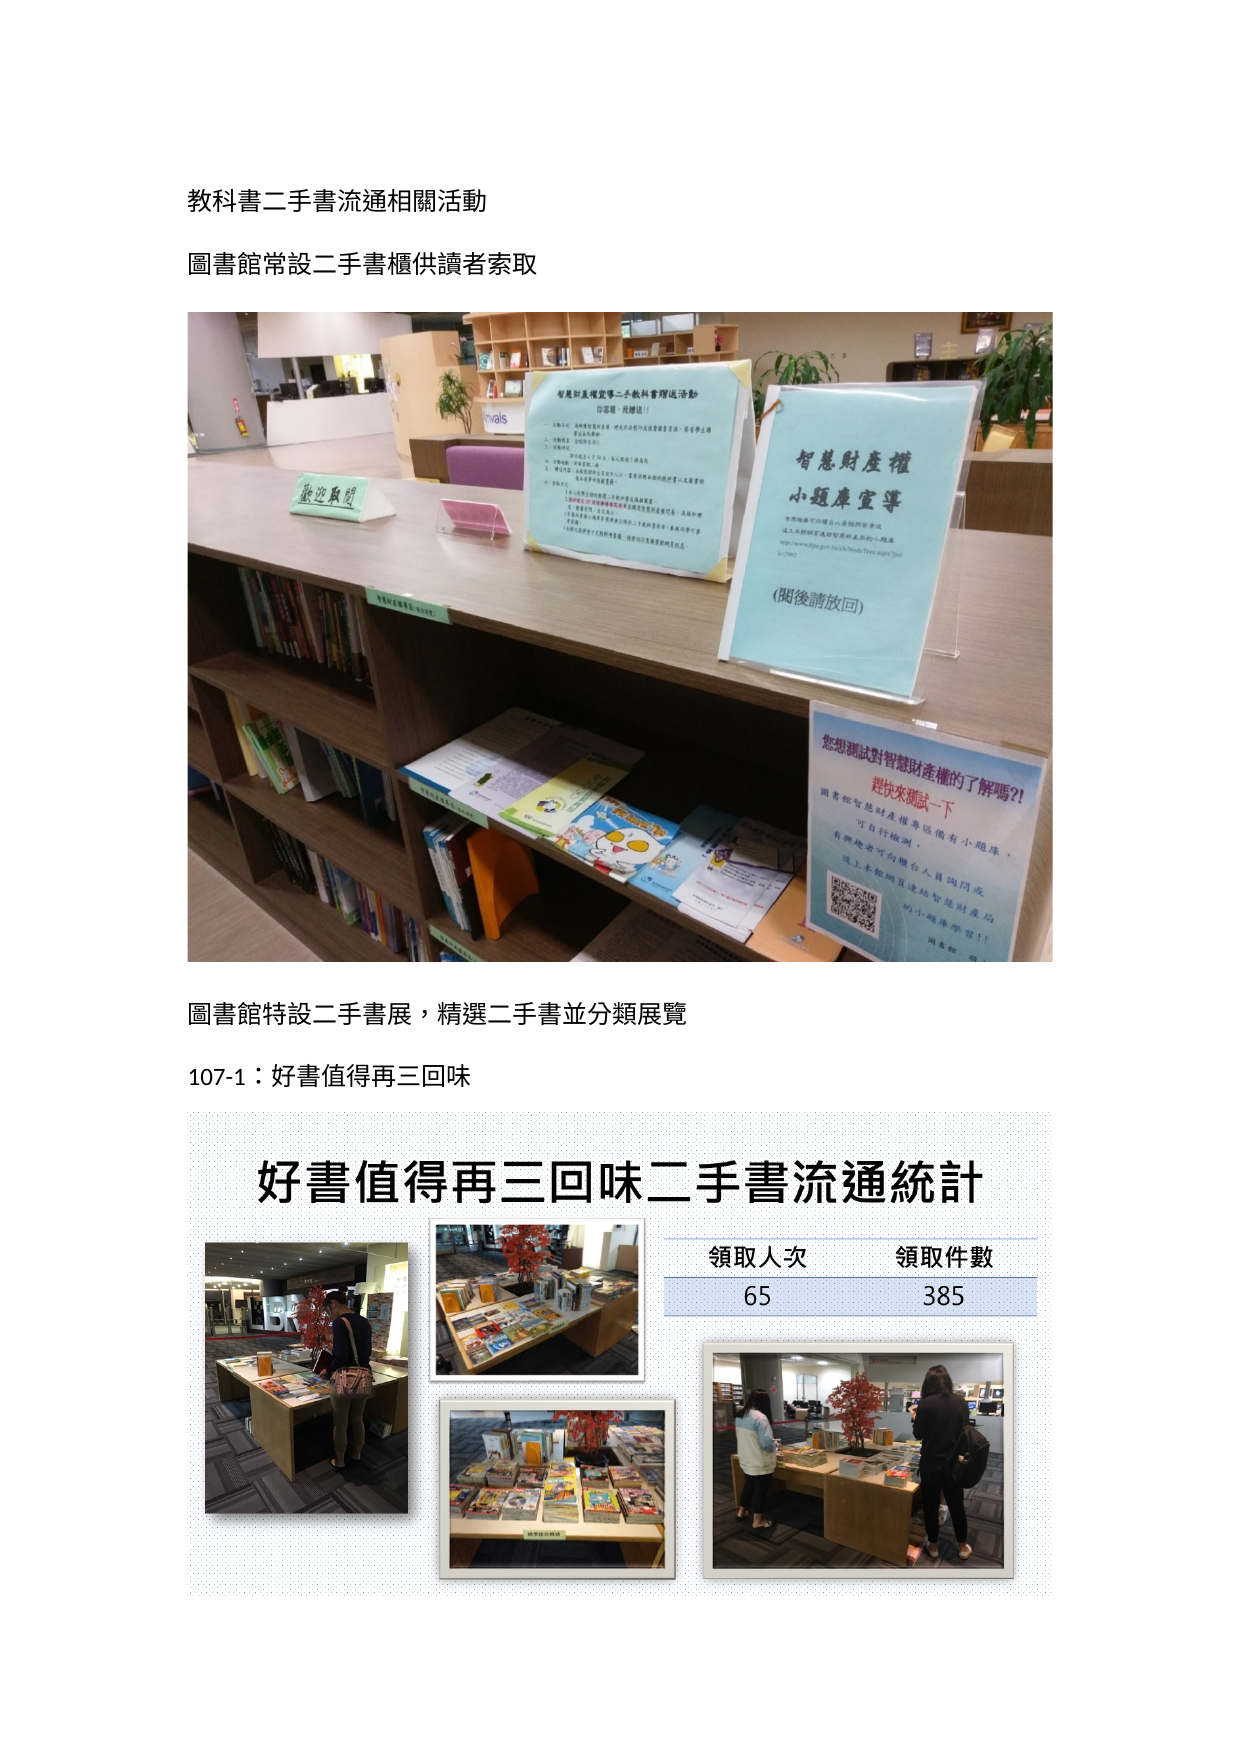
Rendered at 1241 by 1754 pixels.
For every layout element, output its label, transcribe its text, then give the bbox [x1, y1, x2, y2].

text 107-1：好書值得再三回味 [187, 1033, 1053, 1096]
text 教科書二手書流通相關活動 [187, 158, 1053, 221]
text 圖書館特設二手書展，精選二手書並分類展覽 [187, 971, 1053, 1033]
text 圖書館常設二手書櫃供讀者索取 [187, 221, 1053, 283]
